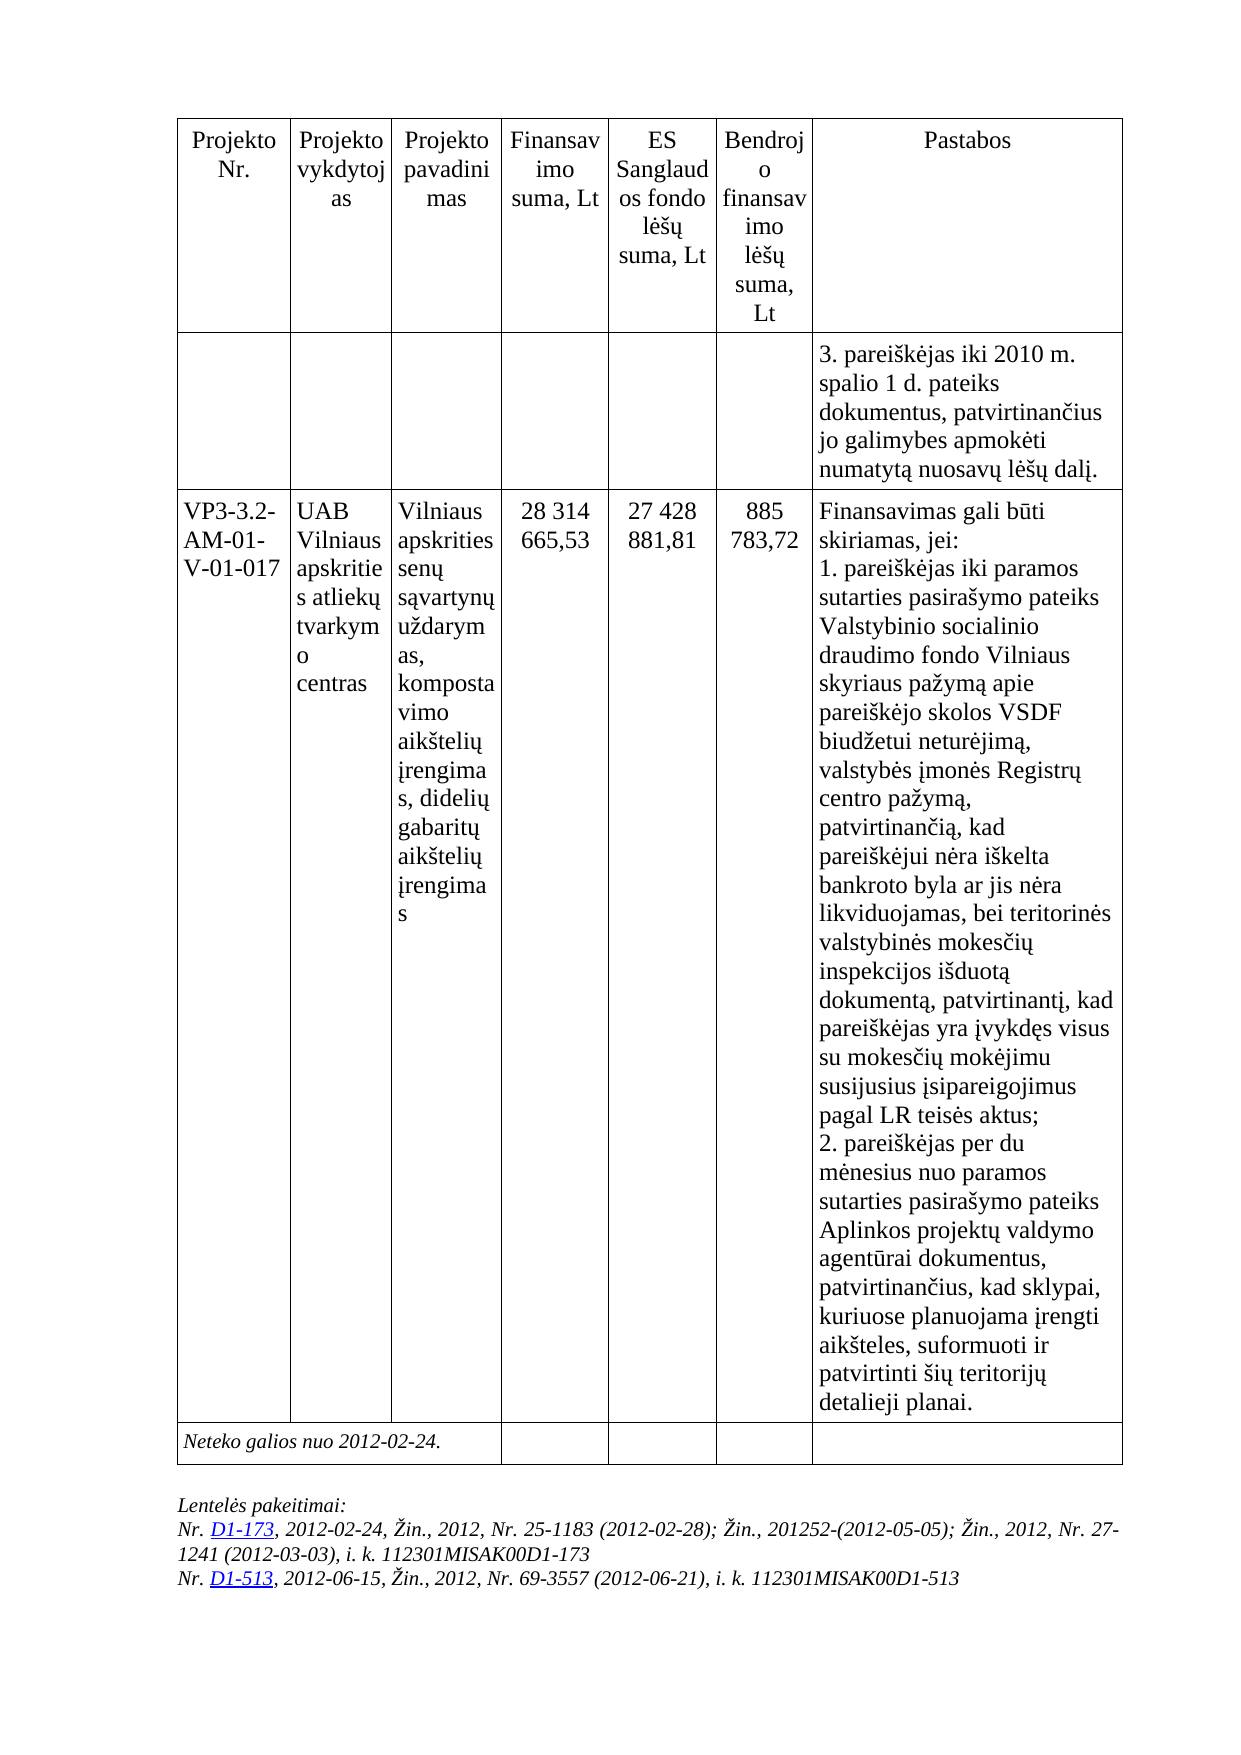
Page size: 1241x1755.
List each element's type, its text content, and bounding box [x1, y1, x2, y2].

table_cell [609, 333, 716, 489]
table_cell VP3-3.2-AM-01-V-01-017 [178, 490, 290, 1422]
table_cell 28 314 665,53 [502, 490, 608, 1422]
table_cell UAB Vilniaus apskrities atliekų tvarkymo centras [291, 490, 391, 1422]
table_header Pastabos [813, 119, 1122, 332]
table_header Bendrojo finansavimo lėšų suma, Lt [717, 119, 812, 332]
table_cell [291, 333, 391, 489]
table_cell Neteko galios nuo 2012-02-24. [178, 1423, 501, 1463]
table_cell [178, 333, 290, 489]
table_header Projekto Nr. [178, 119, 290, 332]
table_cell [502, 1423, 608, 1463]
text Nr. D1-173, 2012-02-24, Žin., 2012, Nr. 25-1183 (2012-02-28); Žin., 201252-(2012-05-05); Žin., 2012, Nr. 27-1241 (2012-03-03), i. k. 112301MISAK00D1-173 [177, 1517, 1122, 1566]
table_cell [717, 333, 812, 489]
table_cell [717, 1423, 812, 1463]
text Lentelės pakeitimai: [177, 1493, 1122, 1517]
table_cell 27 428 881,81 [609, 490, 716, 1422]
table_cell Finansavimas gali būti skiriamas, jei: 1. pareiškėjas iki paramos sutarties pasirašymo pateiks Valstybinio socialinio draudimo fondo Vilniaus skyriaus pažymą apie pareiškėjo skolos VSDF biudžetui neturėjimą, valstybės įmonės Registrų centro pažymą, patvirtinančią, kad pareiškėjui nėra iškelta bankroto byla ar jis nėra likviduojamas, bei teritorinės valstybinės mokesčių inspekcijos išduotą dokumentą, patvirtinantį, kad pareiškėjas yra įvykdęs visus su mokesčių mokėjimu susijusius įsipareigojimus pagal LR teisės aktus; 2. pareiškėjas per du mėnesius nuo paramos sutarties pasirašymo pateiks Aplinkos projektų valdymo agentūrai dokumentus, patvirtinančius, kad sklypai, kuriuose planuojama įrengti aikšteles, suformuoti ir patvirtinti šių teritorijų detalieji planai. [813, 490, 1122, 1422]
table_cell [813, 1423, 1122, 1463]
table_header Projekto pavadinimas [392, 119, 501, 332]
table_cell [392, 333, 501, 489]
table_cell Vilniaus apskrities senų sąvartynų uždarymas, kompostavimo aikštelių įrengimas, didelių gabaritų aikštelių įrengimas [392, 490, 501, 1422]
table_cell 3. pareiškėjas iki 2010 m. spalio 1 d. pateiks dokumentus, patvirtinančius jo galimybes apmokėti numatytą nuosavų lėšų dalį. [813, 333, 1122, 489]
table_cell 885 783,72 [717, 490, 812, 1422]
text Nr. D1-513, 2012-06-15, Žin., 2012, Nr. 69-3557 (2012-06-21), i. k. 112301MISAK00D1-513 [177, 1566, 1122, 1589]
table_header Finansavimo suma, Lt [502, 119, 608, 332]
table_header ES Sanglaudos fondo lėšų suma, Lt [609, 119, 716, 332]
table_header Projekto vykdytojas [291, 119, 391, 332]
table_cell [609, 1423, 716, 1463]
table_cell [502, 333, 608, 489]
